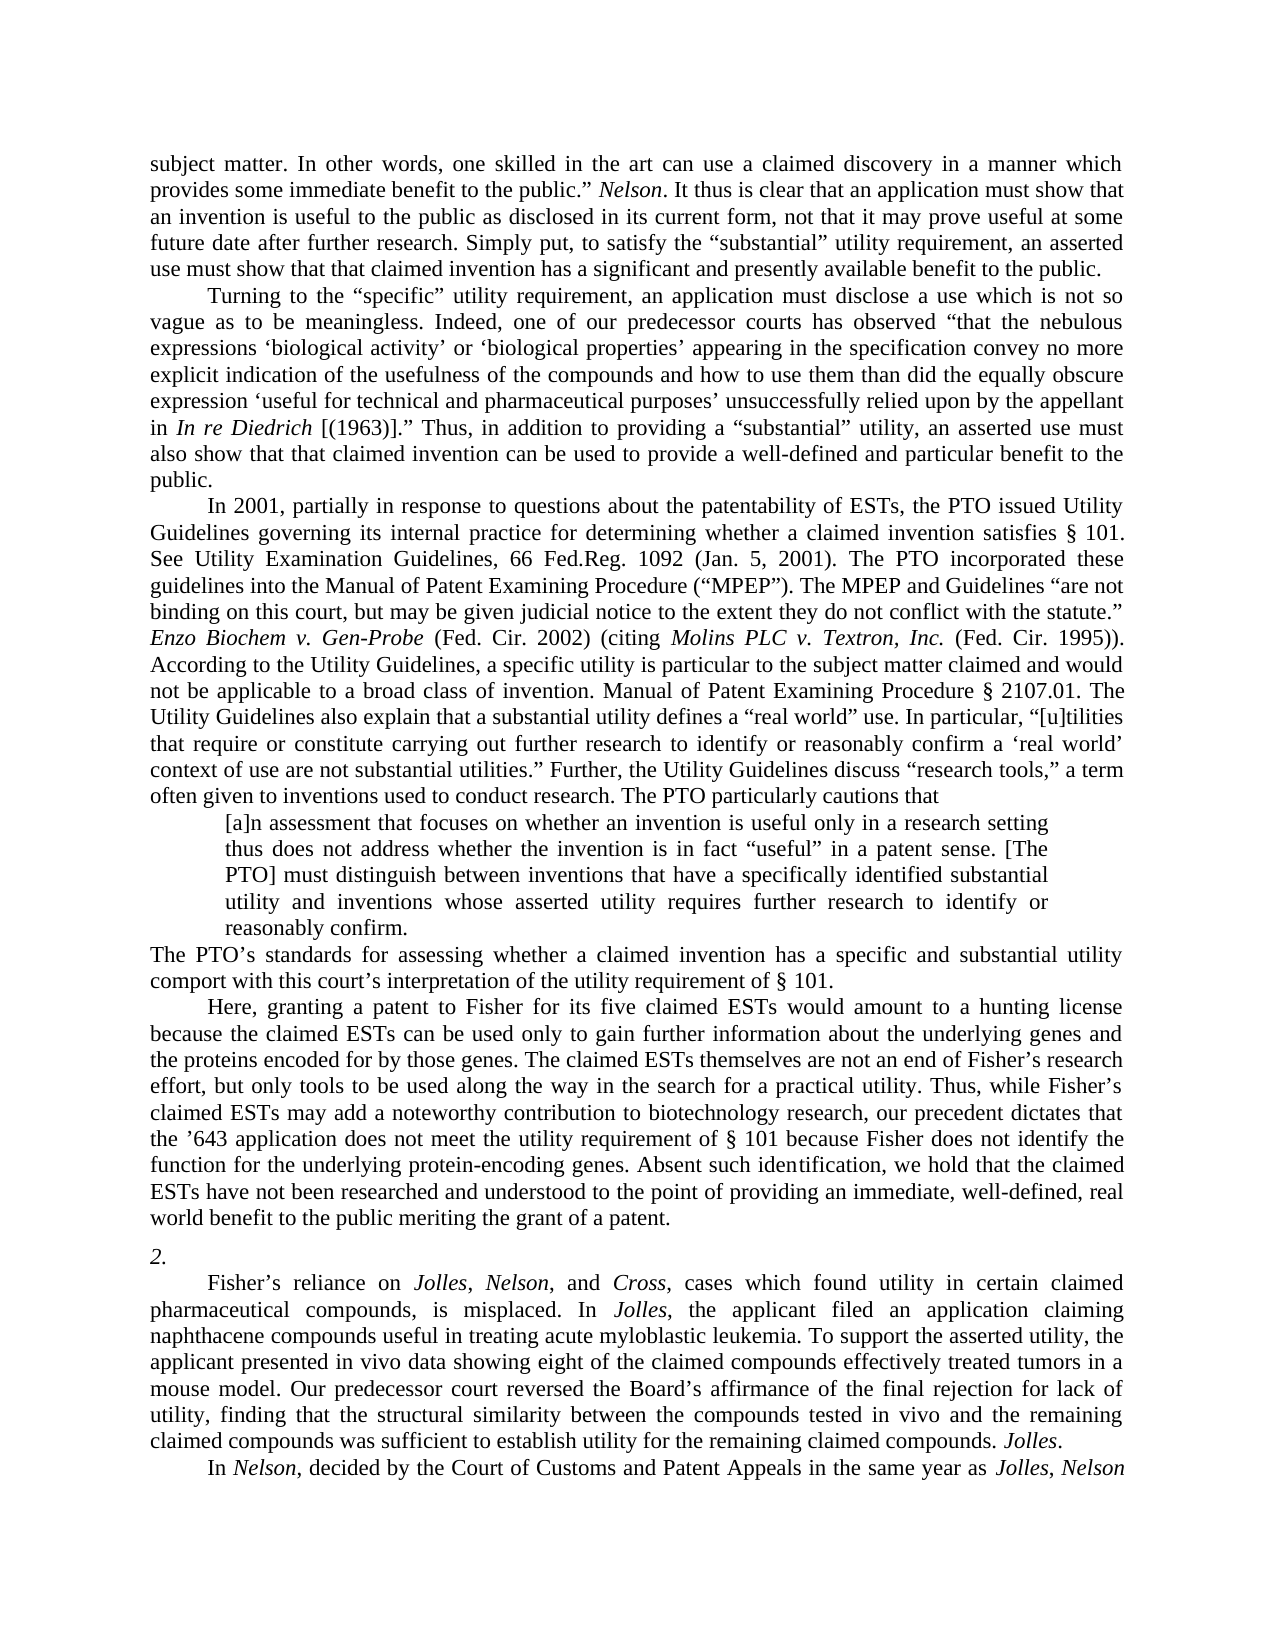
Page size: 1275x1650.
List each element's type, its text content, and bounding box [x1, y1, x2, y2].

text In 2001, partially in response to questions about the patentability of ESTs, the PTO issued Utility Guidelines governing its internal practice for determining whether a claimed invention satisfies § 101. See Utility Examination Guidelines, 66 Fed.Reg. 1092 (Jan. 5, 2001). The PTO incorporated these guidelines into the Manual of Patent Examining Procedure (“MPEP”). The MPEP and Guidelines “are not binding on this court, but may be given judicial notice to the extent they do not conflict with the statute.” Enzo Biochem v. Gen-Probe (Fed. Cir. 2002) (citing Molins PLC v. Textron, Inc. (Fed. Cir. 1995)). According to the Utility Guidelines, a specific utility is particular to the subject matter claimed and would not be applicable to a broad class of invention. Manual of Patent Examining Procedure § 2107.01. The Utility Guidelines also explain that a substantial utility defines a “real world” use. In particular, “[u]tilities that require or constitute carrying out further research to identify or reasonably confirm a ‘real world’ context of use are not substantial utilities.” Further, the Utility Guidelines discuss “research tools,” a term often given to inventions used to conduct research. The PTO particularly cautions that [150, 493, 1125, 809]
text Fisher’s reliance on Jolles, Nelson, and Cross, cases which found utility in certain claimed pharmaceutical compounds, is misplaced. In Jolles, the applicant filed an application claiming naphthacene compounds useful in treating acute myloblastic leukemia. To support the asserted utility, the applicant presented in vivo data showing eight of the claimed compounds effectively treated tumors in a mouse model. Our predecessor court reversed the Board’s affirmance of the final rejection for lack of utility, finding that the structural similarity between the compounds tested in vivo and the remaining claimed compounds was sufficient to establish utility for the remaining claimed compounds. Jolles. [150, 1269, 1125, 1454]
text Turning to the “specific” utility requirement, an application must disclose a use which is not so vague as to be meaningless. Indeed, one of our predecessor courts has observed “that the nebulous expressions ‘biological activity’ or ‘biological properties’ appearing in the specification convey no more explicit indication of the usefulness of the compounds and how to use them than did the equally obscure expression ‘useful for technical and pharmaceutical purposes’ unsuccessfully relied upon by the appellant in In re Diedrich [(1963)].” Thus, in addition to providing a “substantial” utility, an asserted use must also show that that claimed invention can be used to provide a well-defined and particular benefit to the public. [150, 282, 1125, 493]
text subject matter. In other words, one skilled in the art can use a claimed discovery in a manner which provides some immediate benefit to the public.” Nelson. It thus is clear that an application must show that an invention is useful to the public as disclosed in its current form, not that it may prove useful at some future date after further research. Simply put, to satisfy the “substantial” utility requirement, an asserted use must show that that claimed invention has a significant and presently available benefit to the public. [150, 150, 1125, 282]
text The PTO’s standards for assessing whether a claimed invention has a specific and substantial utility comport with this court’s interpretation of the utility requirement of § 101. [150, 941, 1125, 993]
text In Nelson, decided by the Court of Customs and Patent Appeals in the same year as Jolles, Nelson [150, 1454, 1125, 1480]
text [a]n assessment that focuses on whether an invention is useful only in a research setting thus does not address whether the invention is in fact “useful” in a patent sense. [The PTO] must distinguish between inventions that have a specifically identified substantial utility and inventions whose asserted utility requires further research to identify or reasonably confirm. [225, 809, 1050, 941]
text Here, granting a patent to Fisher for its five claimed ESTs would amount to a hunting license because the claimed ESTs can be used only to gain further information about the underlying genes and the proteins encoded for by those genes. The claimed ESTs themselves are not an end of Fisher’s research effort, but only tools to be used along the way in the search for a practical utility. Thus, while Fisher’s claimed ESTs may add a noteworthy contribution to biotechnology research, our precedent dictates that the ’643 application does not meet the utility requirement of § 101 because Fisher does not identify the function for the underlying protein-encoding genes. Absent such iden­ti­fi­ca­tion, we hold that the claimed ESTs have not been researched and understood to the point of providing an immediate, well-defined, real world benefit to the public meriting the grant of a patent. [150, 993, 1125, 1231]
text 2. [150, 1243, 1125, 1269]
